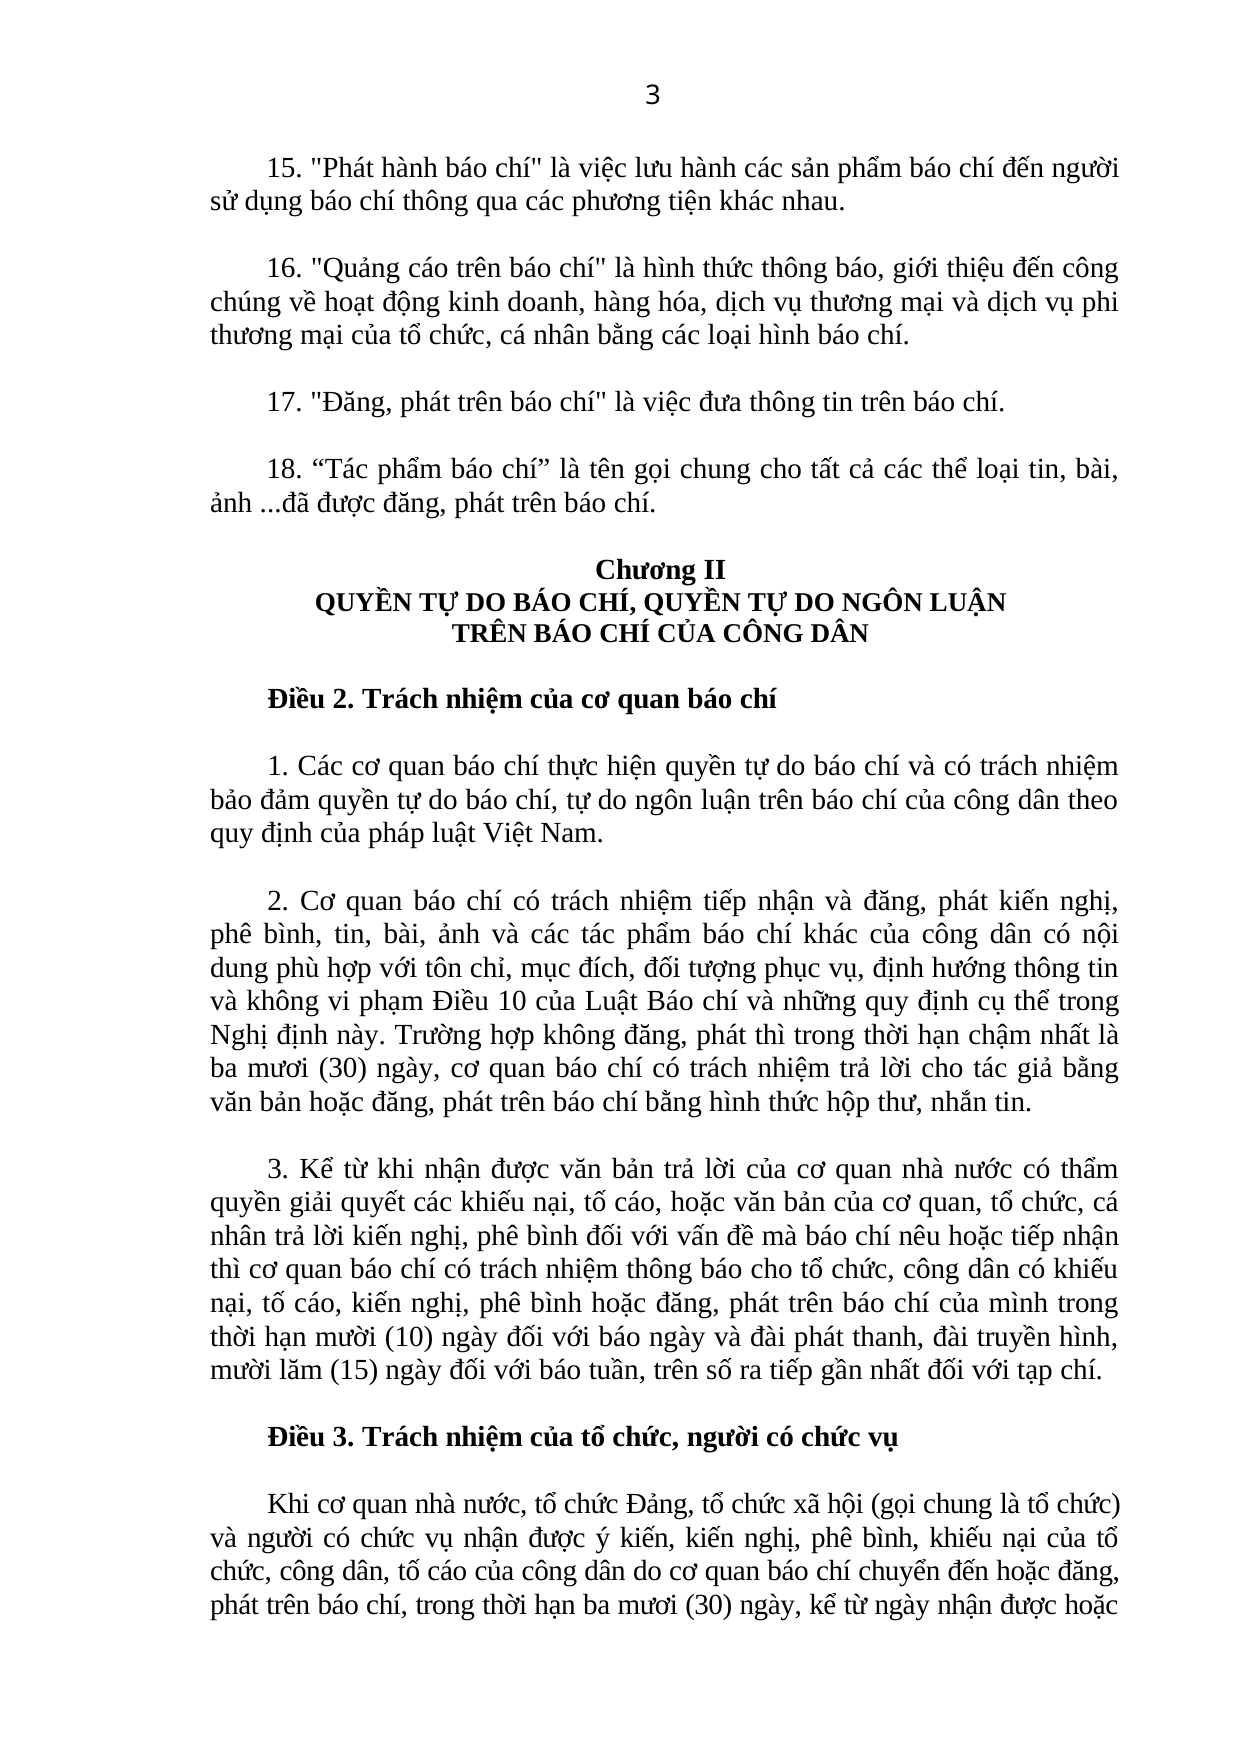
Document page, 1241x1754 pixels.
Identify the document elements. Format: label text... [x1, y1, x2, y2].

text 18. “Tác phẩm báo chí” là tên gọi chung cho tất cả các thể loại tin, bài, ảnh ...đã được đăng, phát trên báo chí. [210, 452, 1120, 519]
text 17. "Đăng, phát trên báo chí" là việc đưa thông tin trên báo chí. [210, 385, 1120, 418]
text Điều 2. Trách nhiệm của cơ quan báo chí [210, 682, 1120, 715]
text QUYỀN TỰ DO BÁO CHÍ, QUYỀN TỰ DO NGÔN LUẬN [201, 586, 1120, 617]
text Khi cơ quan nhà nước, tổ chức Đảng, tổ chức xã hội (gọi chung là tổ chức) và người có chức vụ nhận được ý kiến, kiến nghị, phê bình, khiếu nại của tổ chức, công dân, tố cáo của công dân do cơ quan báo chí chuyển đến hoặc đăng, phát trên báo chí, trong thời hạn ba mươi (30) ngày, kể từ ngày nhận được hoặc [210, 1487, 1120, 1621]
text 16. "Quảng cáo trên báo chí" là hình thức thông báo, giới thiệu đến công chúng về hoạt động kinh doanh, hàng hóa, dịch vụ thương mại và dịch vụ phi thương mại của tổ chức, cá nhân bằng các loại hình báo chí. [210, 251, 1120, 351]
text Chương II [201, 552, 1120, 586]
text 15. "Phát hành báo chí" là việc lưu hành các sản phẩm báo chí đến người sử dụng báo chí thông qua các phương tiện khác nhau. [210, 150, 1120, 217]
text 1. Các cơ quan báo chí thực hiện quyền tự do báo chí và có trách nhiệm bảo đảm quyền tự do báo chí, tự do ngôn luận trên báo chí của công dân theo quy định của pháp luật Việt Nam. [210, 749, 1120, 849]
text TRÊN BÁO CHÍ CỦA CÔNG DÂN [201, 617, 1120, 648]
text 2. Cơ quan báo chí có trách nhiệm tiếp nhận và đăng, phát kiến nghị, phê bình, tin, bài, ảnh và các tác phẩm báo chí khác của công dân có nội dung phù hợp với tôn chỉ, mục đích, đối tượng phục vụ, định hướng thông tin và không vi phạm Điều 10 của Luật Báo chí và những quy định cụ thể trong Nghị định này. Trường hợp không đăng, phát thì trong thời hạn chậm nhất là ba mươi (30) ngày, cơ quan báo chí có trách nhiệm trả lời cho tác giả bằng văn bản hoặc đăng, phát trên báo chí bằng hình thức hộp thư, nhắn tin. [210, 883, 1120, 1118]
text 3. Kể từ khi nhận được văn bản trả lời của cơ quan nhà nước có thẩm quyền giải quyết các khiếu nại, tố cáo, hoặc văn bản của cơ quan, tổ chức, cá nhân trả lời kiến nghị, phê bình đối với vấn đề mà báo chí nêu hoặc tiếp nhận thì cơ quan báo chí có trách nhiệm thông báo cho tổ chức, công dân có khiếu nại, tố cáo, kiến nghị, phê bình hoặc đăng, phát trên báo chí của mình trong thời hạn mười (10) ngày đối với báo ngày và đài phát thanh, đài truyền hình, mười lăm (15) ngày đối với báo tuần, trên số ra tiếp gần nhất đối với tạp chí. [210, 1151, 1120, 1386]
text Điều 3. Trách nhiệm của tổ chức, người có chức vụ [210, 1419, 1120, 1453]
